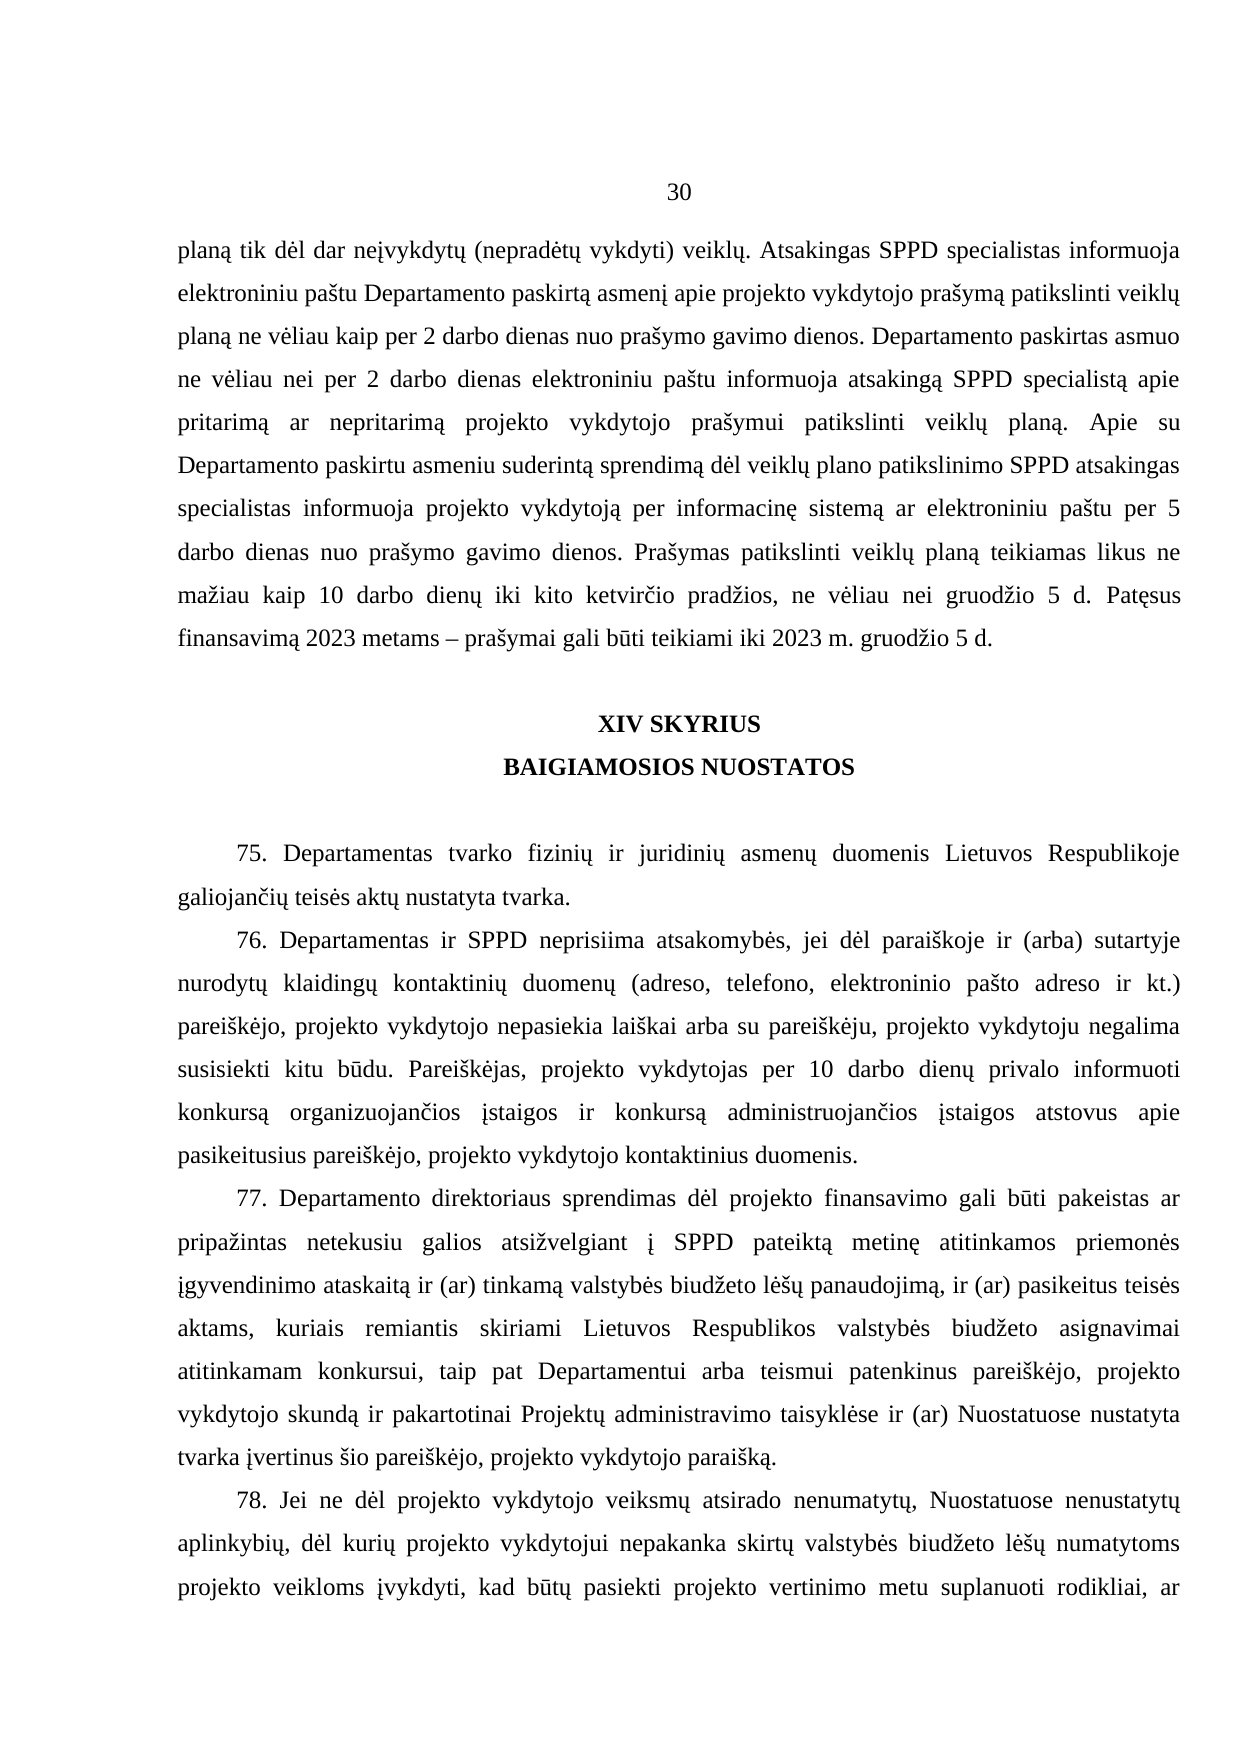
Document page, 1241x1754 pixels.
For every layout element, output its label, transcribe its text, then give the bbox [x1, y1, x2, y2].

text 77. Departamento direktoriaus sprendimas dėl projekto finansavimo gali būti pakeistas ar pripažintas netekusiu galios atsižvelgiant į SPPD pateiktą metinę atitinkamos priemonės įgyvendinimo ataskaitą ir (ar) tinkamą valstybės biudžeto lėšų panaudojimą, ir (ar) pasikeitus teisės aktams, kuriais remiantis skiriami Lietuvos Respublikos valstybės biudžeto asignavimai atitinkamam konkursui, taip pat Departamentui arba teismui patenkinus pareiškėjo, projekto vykdytojo skundą ir pakartotinai Projektų administravimo taisyklėse ir (ar) Nuostatuose nustatyta tvarka įvertinus šio pareiškėjo, projekto vykdytojo paraišką. [177, 1183, 1181, 1471]
text 75. Departamentas tvarko fizinių ir juridinių asmenų duomenis Lietuvos Respublikoje galiojančių teisės aktų nustatyta tvarka. [177, 838, 1181, 910]
text 76. Departamentas ir SPPD neprisiima atsakomybės, jei dėl paraiškoje ir (arba) sutartyje nurodytų klaidingų kontaktinių duomenų (adreso, telefono, elektroninio pašto adreso ir kt.) pareiškėjo, projekto vykdytojo nepasiekia laiškai arba su pareiškėju, projekto vykdytoju negalima susisiekti kitu būdu. Pareiškėjas, projekto vykdytojas per 10 darbo dienų privalo informuoti konkursą organizuojančios įstaigos ir konkursą administruojančios įstaigos atstovus apie pasikeitusius pareiškėjo, projekto vykdytojo kontaktinius duomenis. [177, 925, 1181, 1169]
text BAIGIAMOSIOS NUOSTATOS [177, 752, 1181, 781]
text planą tik dėl dar neįvykdytų (nepradėtų vykdyti) veiklų. Atsakingas SPPD specialistas informuoja elektroniniu paštu Departamento paskirtą asmenį apie projekto vykdytojo prašymą patikslinti veiklų planą ne vėliau kaip per 2 darbo dienas nuo prašymo gavimo dienos. Departamento paskirtas asmuo ne vėliau nei per 2 darbo dienas elektroniniu paštu informuoja atsakingą SPPD specialistą apie pritarimą ar nepritarimą projekto vykdytojo prašymui patikslinti veiklų planą. Apie su Departamento paskirtu asmeniu suderintą sprendimą dėl veiklų plano patikslinimo SPPD atsakingas specialistas informuoja projekto vykdytoją per informacinę sistemą ar elektroniniu paštu per 5 darbo dienas nuo prašymo gavimo dienos. Prašymas patikslinti veiklų planą teikiamas likus ne mažiau kaip 10 darbo dienų iki kito ketvirčio pradžios, ne vėliau nei gruodžio 5 d. Patęsus finansavimą 2023 metams – prašymai gali būti teikiami iki 2023 m. gruodžio 5 d. [177, 235, 1181, 652]
text 78. Jei ne dėl projekto vykdytojo veiksmų atsirado nenumatytų, Nuostatuose nenustatytų aplinkybių, dėl kurių projekto vykdytojui nepakanka skirtų valstybės biudžeto lėšų numatytoms projekto veikloms įvykdyti, kad būtų pasiekti projekto vertinimo metu suplanuoti rodikliai, ar [177, 1485, 1181, 1600]
text XIV SKYRIUS [177, 709, 1181, 738]
